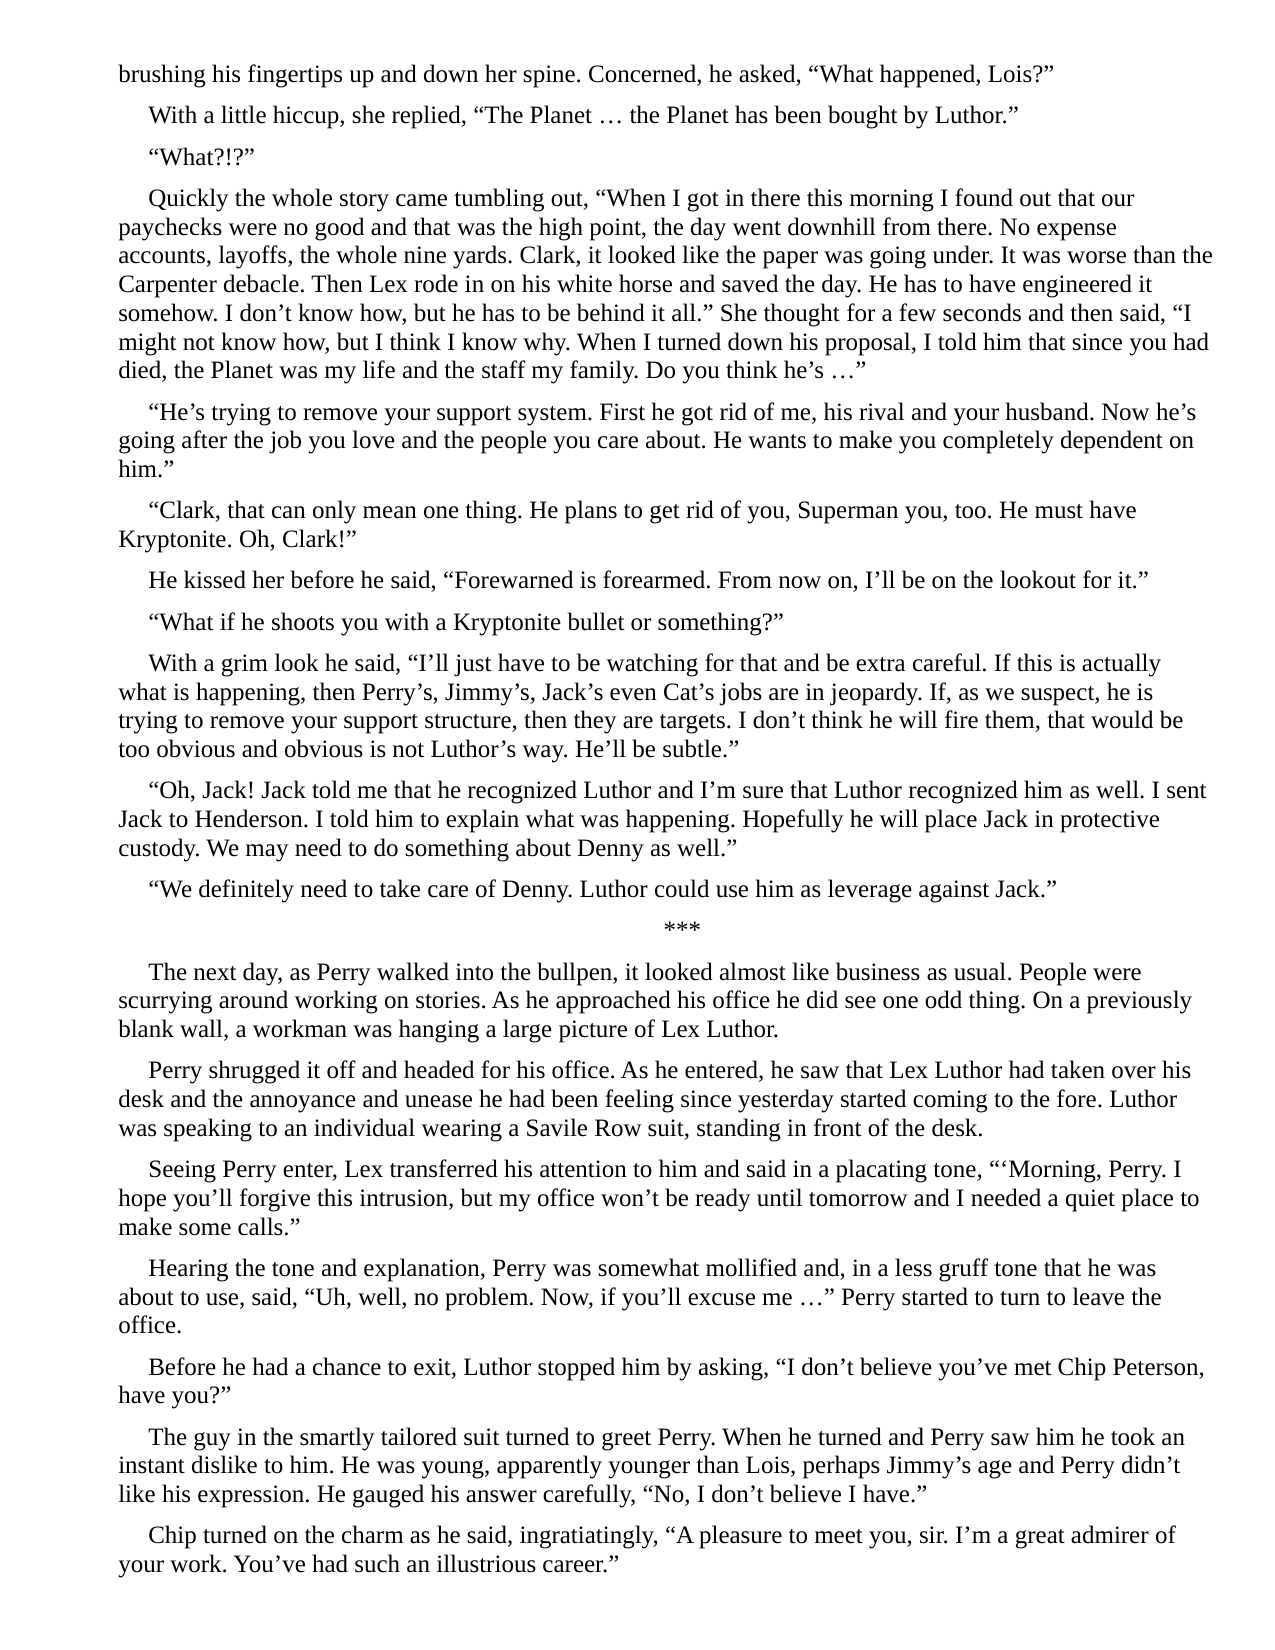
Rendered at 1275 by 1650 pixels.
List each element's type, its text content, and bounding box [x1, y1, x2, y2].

text The guy in the smartly tailored suit turned to greet Perry. When he turned and Perry saw him he took an instant dislike to him. He was young, apparently younger than Lois, perhaps Jimmy’s age and Perry didn’t like his expression. He gauged his answer carefully, “No, I don’t believe I have.” [118, 1422, 1216, 1508]
text With a grim look he said, “I’ll just have to be watching for that and be extra careful. If this is actually what is happening, then Perry’s, Jimmy’s, Jack’s even Cat’s jobs are in jeopardy. If, as we suspect, he is trying to remove your support structure, then they are targets. I don’t think he will fire them, that would be too obvious and obvious is not Luthor’s way. He’ll be subtle.” [118, 648, 1216, 763]
text The next day, as Perry walked into the bullpen, it looked almost like business as usual. People were scurrying around working on stories. As he approached his office he did see one odd thing. On a previously blank wall, a workman was hanging a large picture of Lex Luthor. [118, 957, 1216, 1043]
text Perry shrugged it off and headed for his office. As he entered, he saw that Lex Luthor had taken over his desk and the annoyance and unease he had been feeling since yesterday started coming to the fore. Luthor was speaking to an individual wearing a Savile Row suit, standing in front of the desk. [118, 1055, 1216, 1142]
text brushing his fingertips up and down her spine. Concerned, he asked, “What happened, Lois?” [118, 59, 1216, 88]
text Before he had a chance to exit, Luthor stopped him by asking, “I don’t believe you’ve met Chip Peterson, have you?” [118, 1352, 1216, 1409]
text “He’s trying to remove your support system. First he got rid of me, his rival and your husband. Now he’s going after the job you love and the people you care about. He wants to make you completely dependent on him.” [118, 397, 1216, 483]
text Seeing Perry enter, Lex transferred his attention to him and said in a placating tone, “‘Morning, Perry. I hope you’ll forgive this intrusion, but my office won’t be ready until tomorrow and I needed a quiet place to make some calls.” [118, 1154, 1216, 1240]
text “What?!?” [118, 142, 1216, 170]
text “Clark, that can only mean one thing. He plans to get rid of you, Superman you, too. He must have Kryptonite. Oh, Clark!” [118, 495, 1216, 553]
text “What if he shoots you with a Kryptonite bullet or something?” [118, 607, 1216, 635]
text Hearing the tone and explanation, Perry was somewhat mollified and, in a less gruff tone that he was about to use, said, “Uh, well, no problem. Now, if you’ll excuse me …” Perry started to turn to leave the office. [118, 1253, 1216, 1339]
text “Oh, Jack! Jack told me that he recognized Luthor and I’m sure that Luthor recognized him as well. I sent Jack to Henderson. I told him to explain what was happening. Hopefully he will place Jack in protective custody. We may need to do something about Denny as well.” [118, 775, 1216, 862]
text *** [118, 915, 1216, 944]
text He kissed her before he said, “Forewarned is forearmed. From now on, I’ll be on the lookout for it.” [118, 565, 1216, 594]
text Chip turned on the charm as he said, ingratiatingly, “A pleasure to meet you, sir. I’m a great admirer of your work. You’ve had such an illustrious career.” [118, 1520, 1216, 1578]
text With a little hiccup, she replied, “The Planet … the Planet has been bought by Luthor.” [118, 100, 1216, 129]
text Quickly the whole story came tumbling out, “When I got in there this morning I found out that our paychecks were no good and that was the high point, the day went downhill from there. No expense accounts, layoffs, the whole nine yards. Clark, it looked like the paper was going under. It was worse than the Carpenter debacle. Then Lex rode in on his white horse and saved the day. He has to have engineered it somehow. I don’t know how, but he has to be behind it all.” She thought for a few seconds and then said, “I might not know how, but I think I know why. When I turned down his proposal, I told him that since you had died, the Planet was my life and the staff my family. Do you think he’s …” [118, 183, 1216, 384]
text “We definitely need to take care of Denny. Luthor could use him as leverage against Jack.” [118, 874, 1216, 903]
